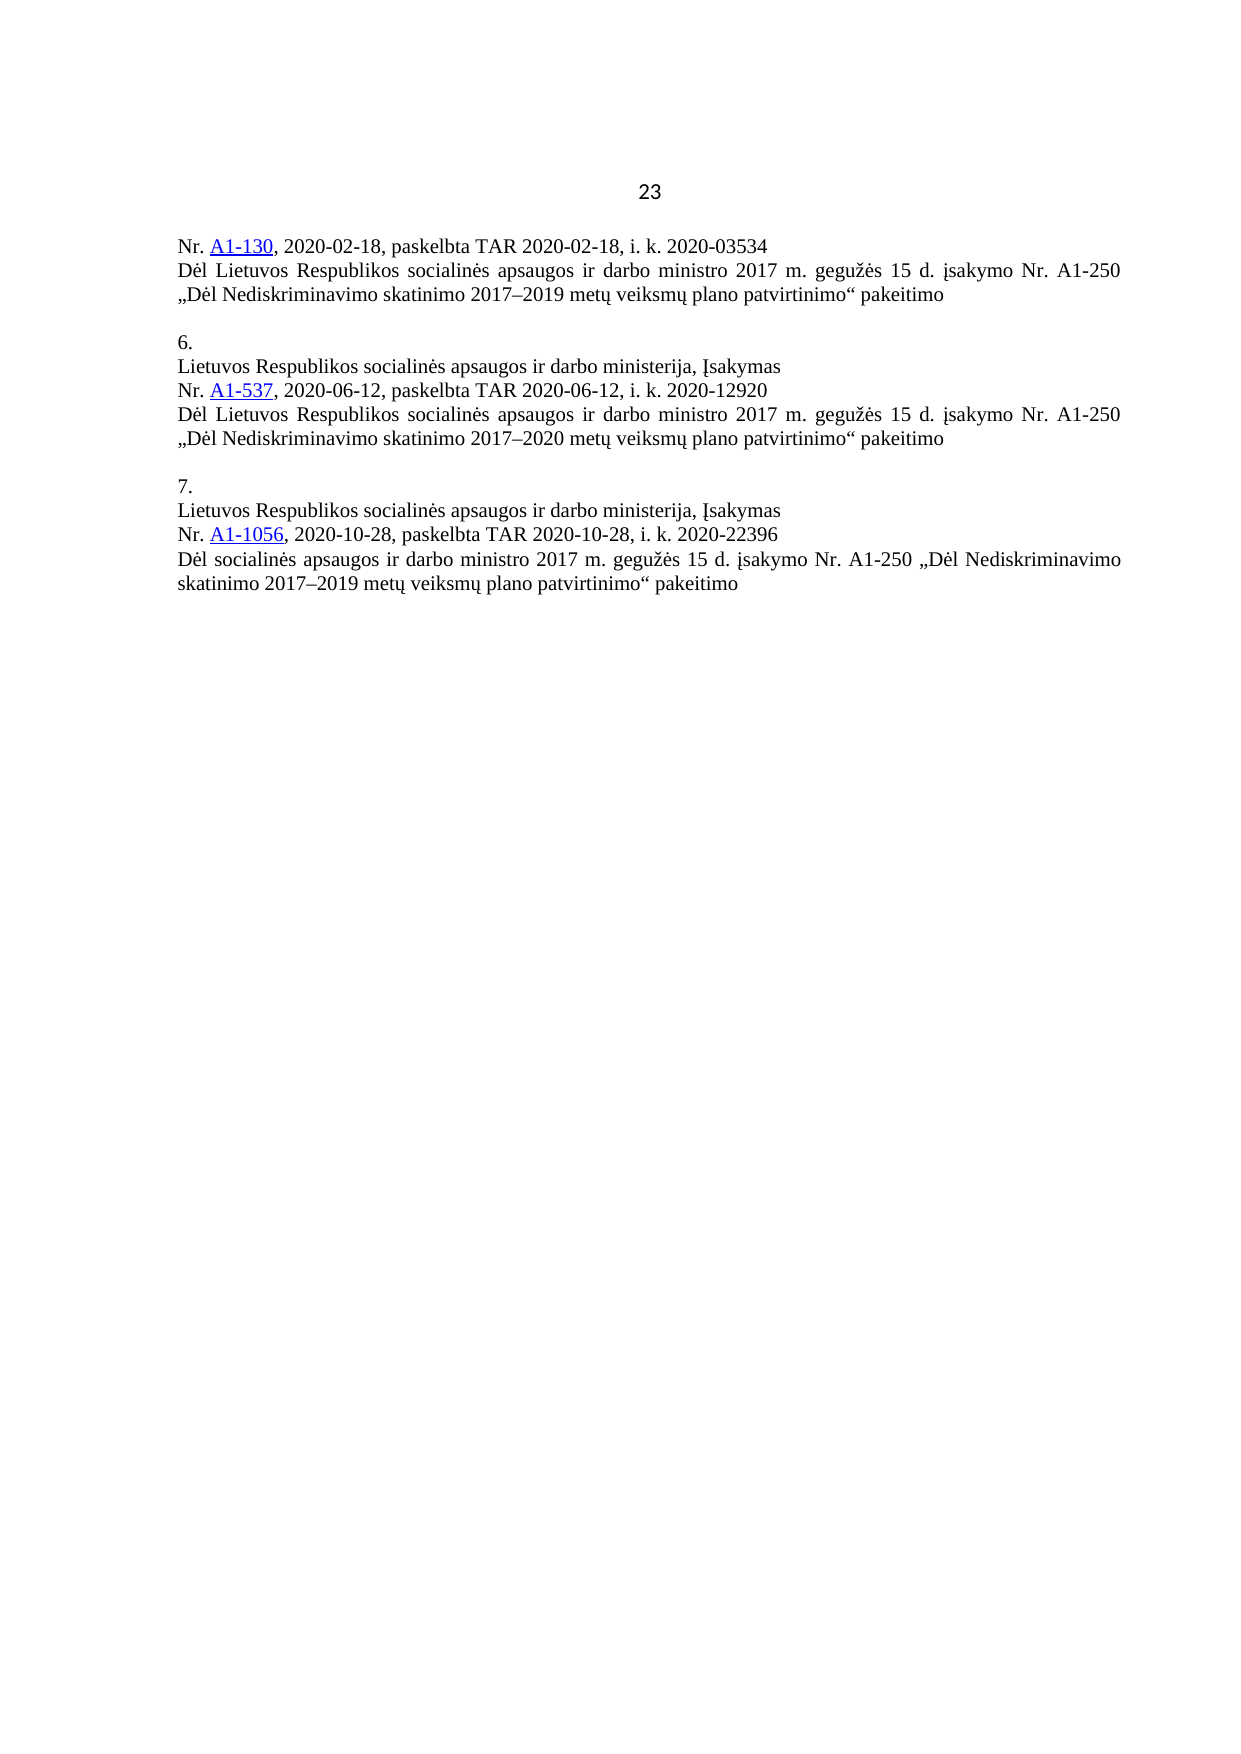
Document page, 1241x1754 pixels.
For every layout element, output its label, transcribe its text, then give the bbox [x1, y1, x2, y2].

text Dėl socialinės apsaugos ir darbo ministro 2017 m. gegužės 15 d. įsakymo Nr. A1-250 „Dėl Nediskriminavimo skatinimo 2017–2019 metų veiksmų plano patvirtinimo“ pakeitimo [177, 546, 1122, 594]
text Dėl Lietuvos Respublikos socialinės apsaugos ir darbo ministro 2017 m. gegužės 15 d. įsakymo Nr. A1-250 „Dėl Nediskriminavimo skatinimo 2017–2020 metų veiksmų plano patvirtinimo“ pakeitimo [177, 402, 1122, 450]
text Lietuvos Respublikos socialinės apsaugos ir darbo ministerija, Įsakymas [177, 498, 1122, 522]
text 7. [177, 474, 1122, 498]
text 6. [177, 330, 1122, 354]
text Dėl Lietuvos Respublikos socialinės apsaugos ir darbo ministro 2017 m. gegužės 15 d. įsakymo Nr. A1-250 „Dėl Nediskriminavimo skatinimo 2017–2019 metų veiksmų plano patvirtinimo“ pakeitimo [177, 258, 1122, 306]
text Nr. A1-537, 2020-06-12, paskelbta TAR 2020-06-12, i. k. 2020-12920 [177, 378, 1122, 402]
text Nr. A1-130, 2020-02-18, paskelbta TAR 2020-02-18, i. k. 2020-03534 [177, 234, 1122, 258]
text Nr. A1-1056, 2020-10-28, paskelbta TAR 2020-10-28, i. k. 2020-22396 [177, 522, 1122, 546]
text Lietuvos Respublikos socialinės apsaugos ir darbo ministerija, Įsakymas [177, 354, 1122, 378]
